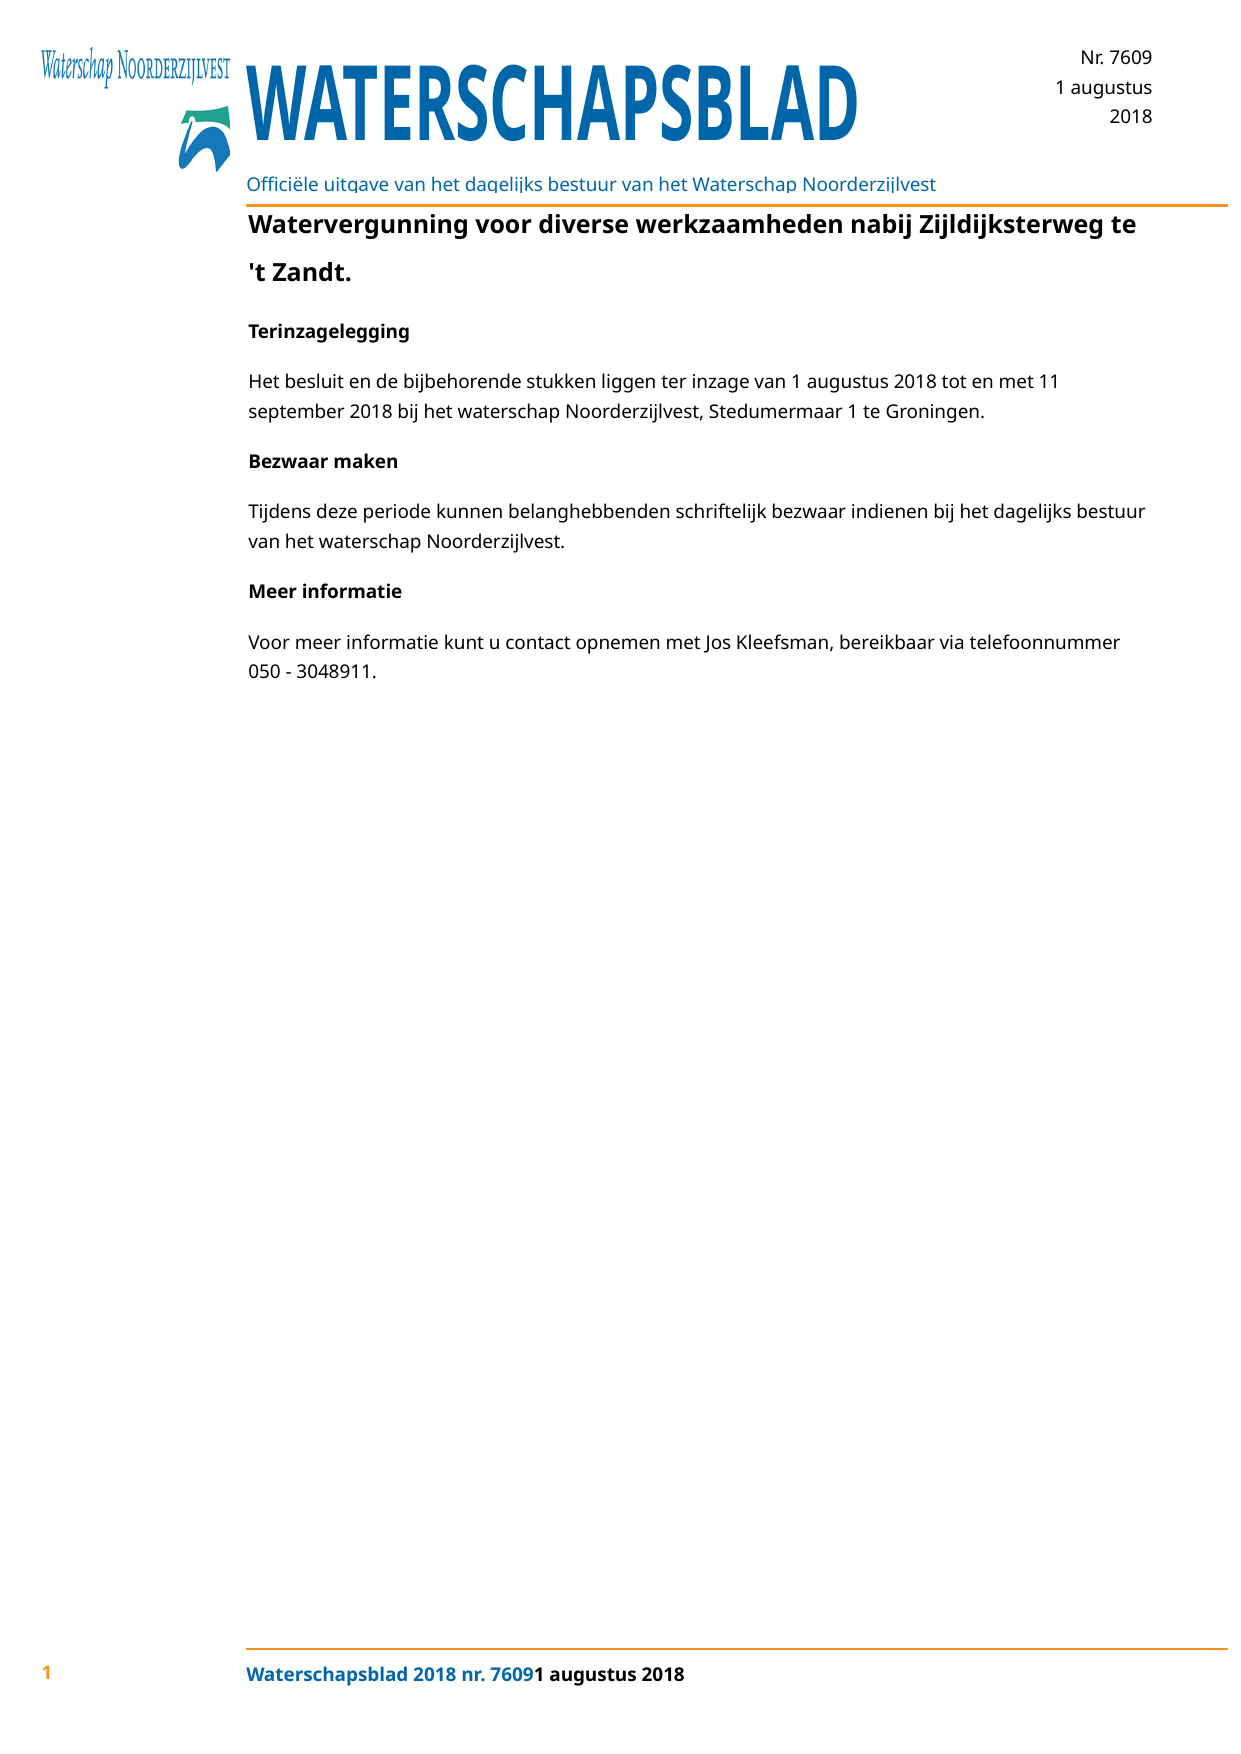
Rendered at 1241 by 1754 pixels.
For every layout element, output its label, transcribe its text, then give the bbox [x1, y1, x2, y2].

text Terinzagelegging [248, 318, 1152, 344]
text Watervergunning voor diverse werkzaamheden nabij Zijldijksterweg te 't Zandt. [248, 207, 1152, 288]
text Voor meer informatie kunt u contact opnemen met Jos Kleefsman, bereikbaar via telefoonnummer 050 - 3048911. [248, 629, 1152, 684]
picture [41, 47, 231, 172]
text Tijdens deze periode kunnen belanghebbenden schriftelijk bezwaar indienen bij het dagelijks bestuur van het waterschap Noorderzijlvest. [248, 499, 1152, 554]
text Het besluit en de bijbehorende stukken liggen ter inzage van 1 augustus 2018 tot en met 11 september 2018 bij het waterschap Noorderzijlvest, Stedumermaar 1 te Groningen. [248, 368, 1152, 424]
text Bezwaar maken [248, 448, 1152, 474]
text Meer informatie [248, 579, 1152, 604]
